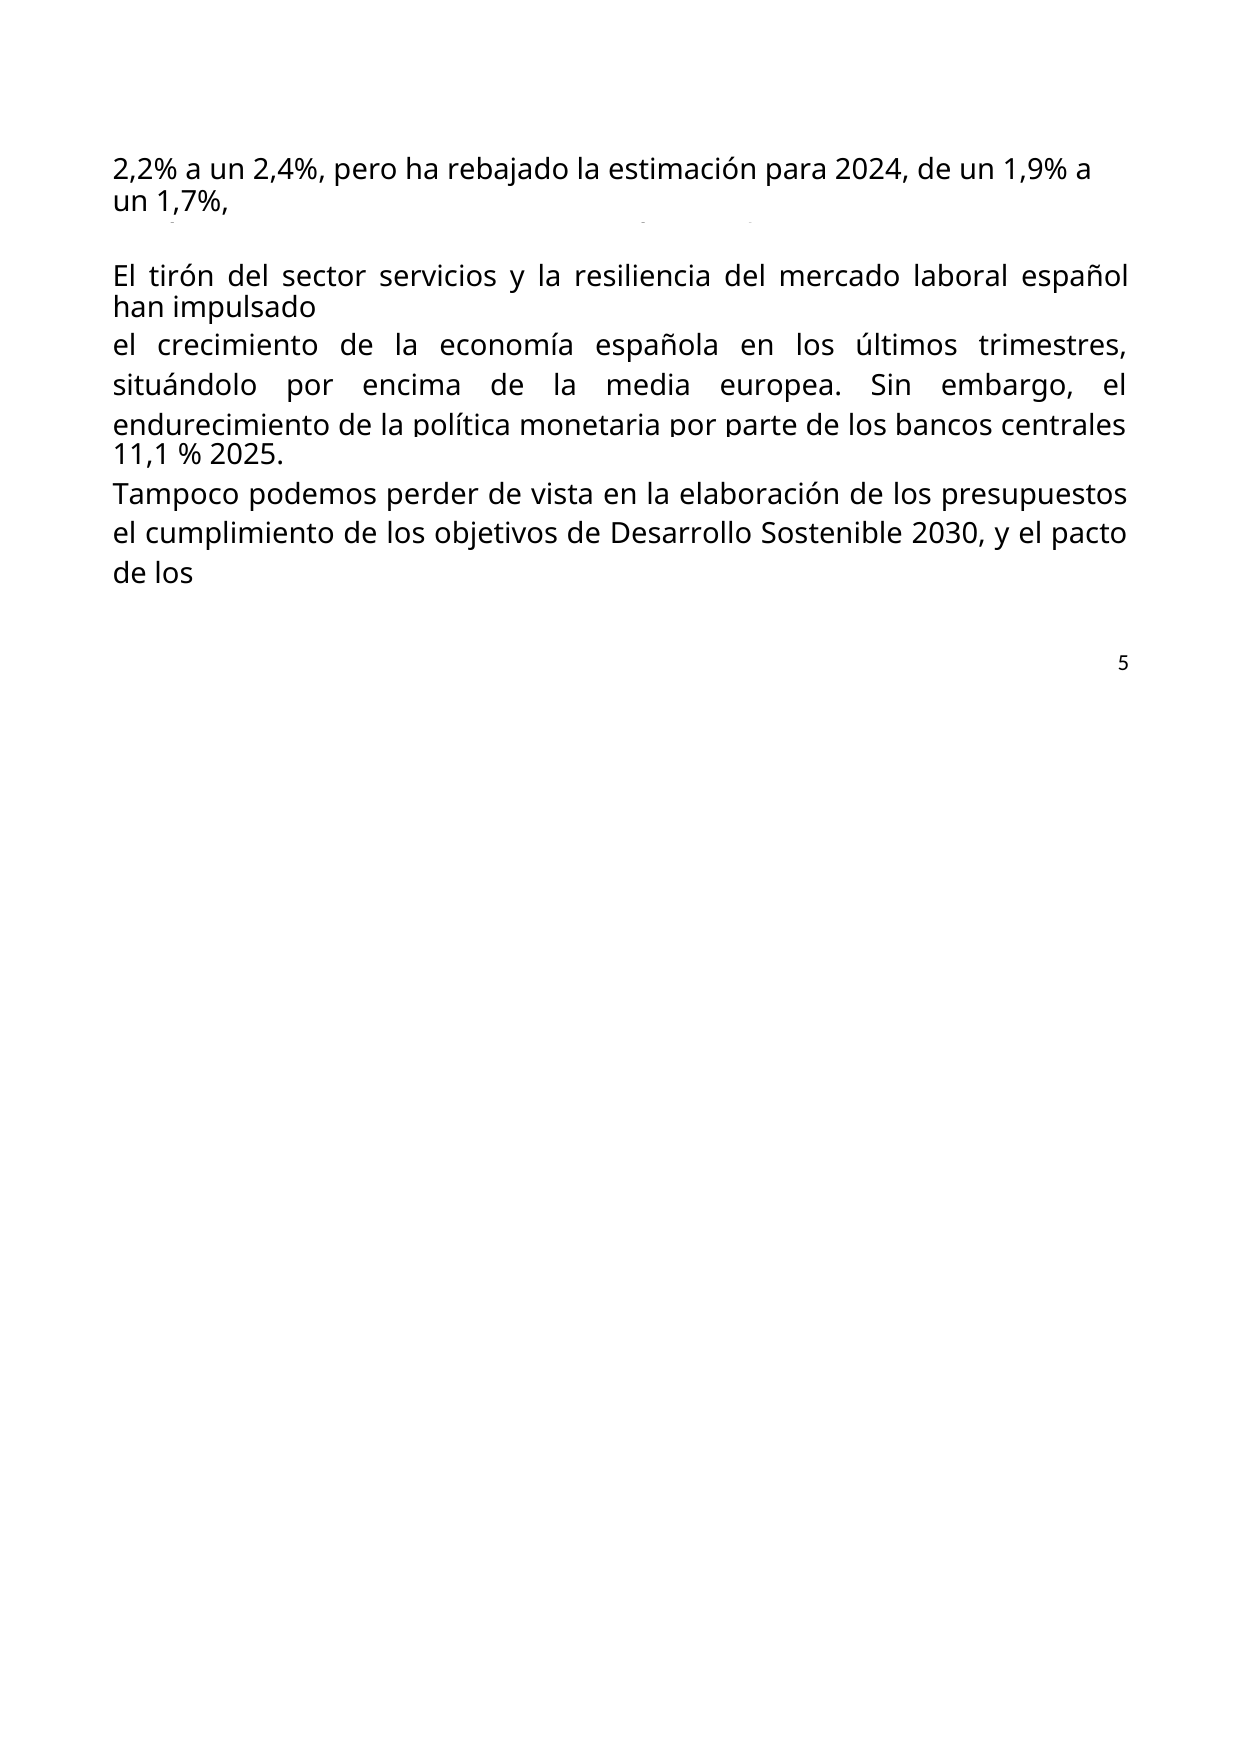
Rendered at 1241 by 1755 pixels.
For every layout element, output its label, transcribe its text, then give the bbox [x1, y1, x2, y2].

text 5 [100, 648, 1129, 676]
text Por otro lado, Bruselas prevé que la tasa de desempleo baje al 12,1 % en 2023 por la creación sostenida de empleo y la reducción de contratos temporales en el sector privado, y que mejore hasta el 11,6 % en 2024 y el 11,1 % 2025. [112, 436, 1128, 473]
text Tampoco podemos perder de vista en la elaboración de los presupuestos el cumplimiento de los objetivos de Desarrollo Sostenible 2030, y el pacto de los [112, 473, 1129, 592]
